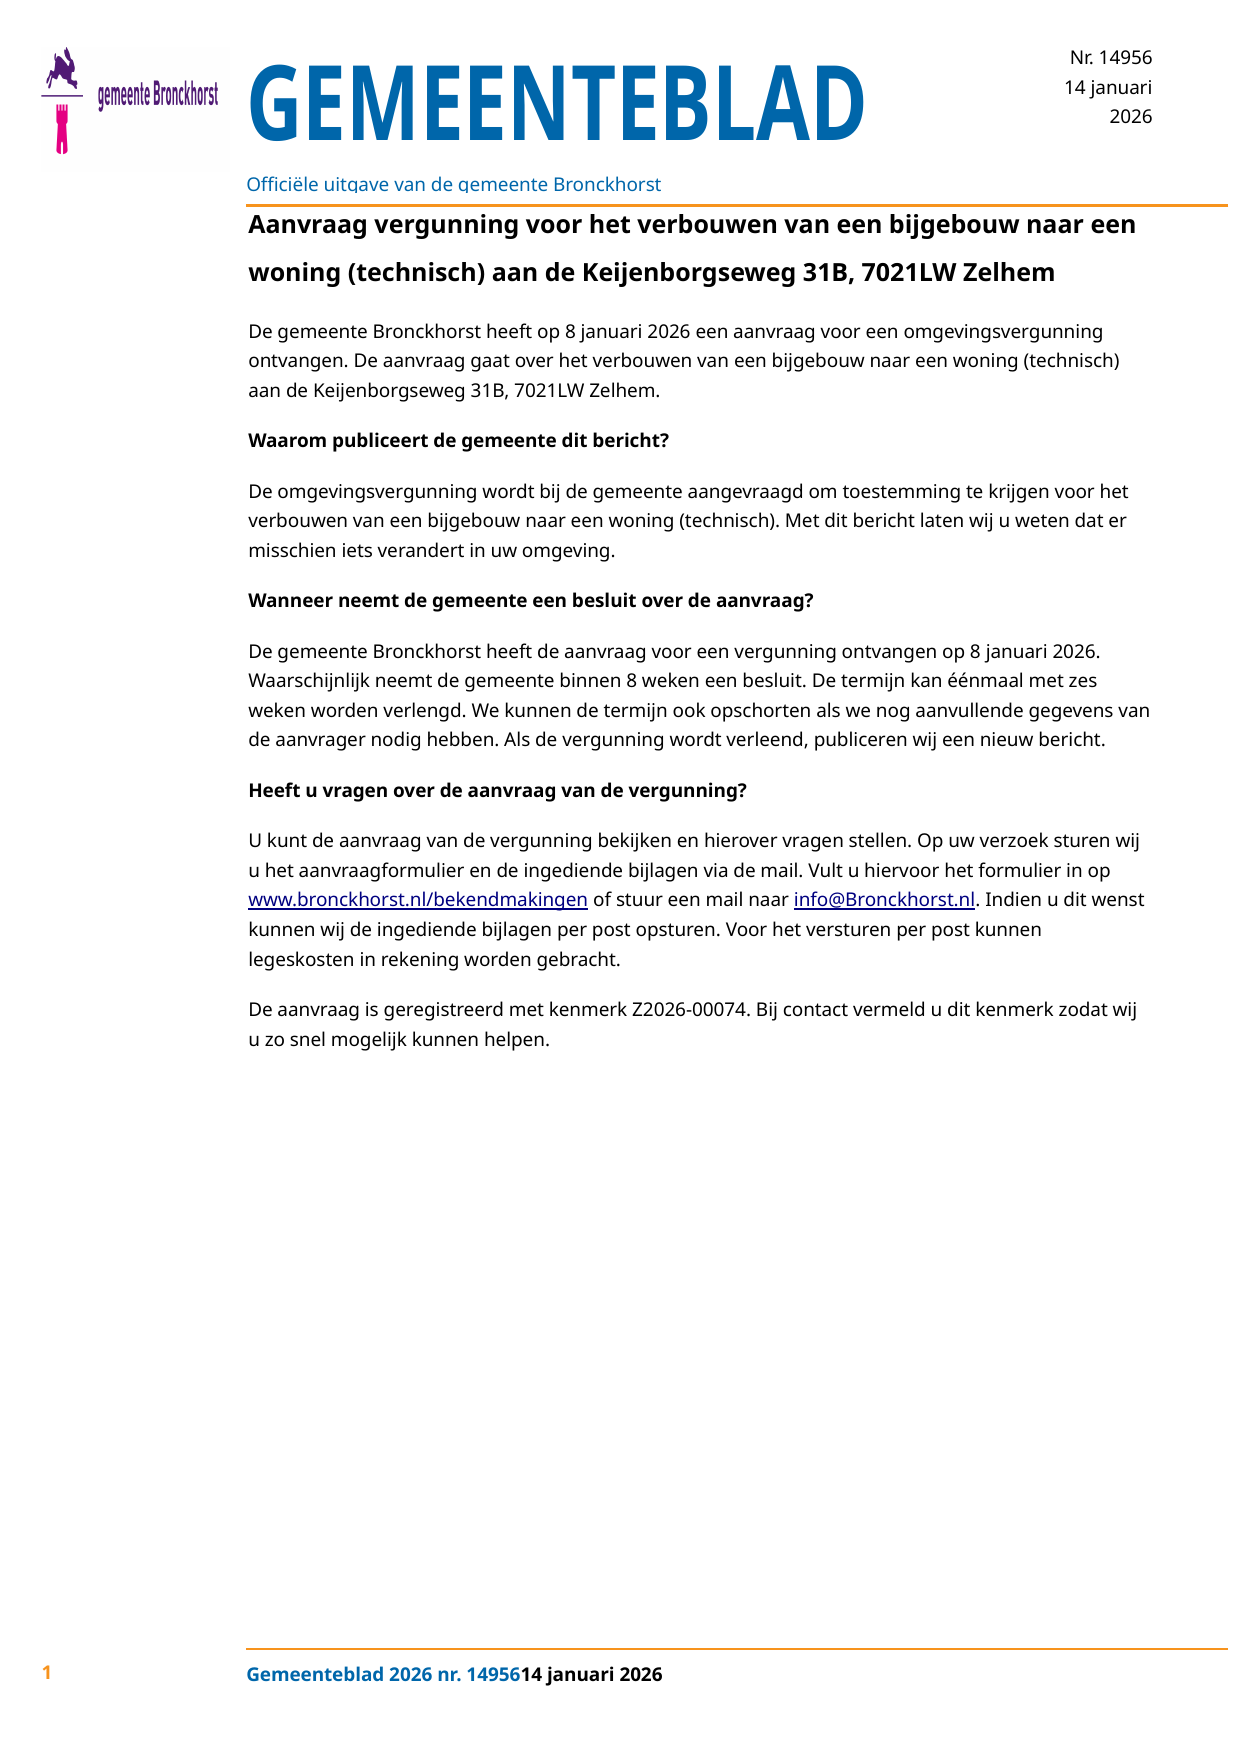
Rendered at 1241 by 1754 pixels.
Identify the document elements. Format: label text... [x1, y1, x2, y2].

picture [41, 47, 231, 172]
text U kunt de aanvraag van de vergunning bekijken en hierover vragen stellen. Op uw verzoek sturen wij u het aanvraagformulier en de ingediende bijlagen via de mail. Vult u hiervoor het formulier in op www.bronckhorst.nl/bekendmakingen of stuur een mail naar info@Bronckhorst.nl. Indien u dit wenst kunnen wij de ingediende bijlagen per post opsturen. Voor het versturen per post kunnen legeskosten in rekening worden gebracht. [248, 827, 1152, 972]
text De omgevingsvergunning wordt bij de gemeente aangevraagd om toestemming te krijgen voor het verbouwen van een bijgebouw naar een woning (technisch). Met dit bericht laten wij u weten dat er misschien iets verandert in uw omgeving. [248, 478, 1152, 563]
text Wanneer neemt de gemeente een besluit over de aanvraag? [248, 587, 1152, 613]
text De gemeente Bronckhorst heeft op 8 januari 2026 een aanvraag voor een omgevingsvergunning ontvangen. De aanvraag gaat over het verbouwen van een bijgebouw naar een woning (technisch) aan de Keijenborgseweg 31B, 7021LW Zelhem. [248, 318, 1152, 403]
text Heeft u vragen over de aanvraag van de vergunning? [248, 777, 1152, 803]
text Aanvraag vergunning voor het verbouwen van een bijgebouw naar een woning (technisch) aan de Keijenborgseweg 31B, 7021LW Zelhem [248, 207, 1152, 288]
text De gemeente Bronckhorst heeft de aanvraag voor een vergunning ontvangen op 8 januari 2026. Waarschijnlijk neemt de gemeente binnen 8 weken een besluit. De termijn kan éénmaal met zes weken worden verlengd. We kunnen de termijn ook opschorten als we nog aanvullende gegevens van de aanvrager nodig hebben. Als de vergunning wordt verleend, publiceren wij een nieuw bericht. [248, 638, 1152, 752]
text Waarom publiceert de gemeente dit bericht? [248, 427, 1152, 453]
text De aanvraag is geregistreerd met kenmerk Z2026-00074. Bij contact vermeld u dit kenmerk zodat wij u zo snel mogelijk kunnen helpen. [248, 996, 1152, 1052]
